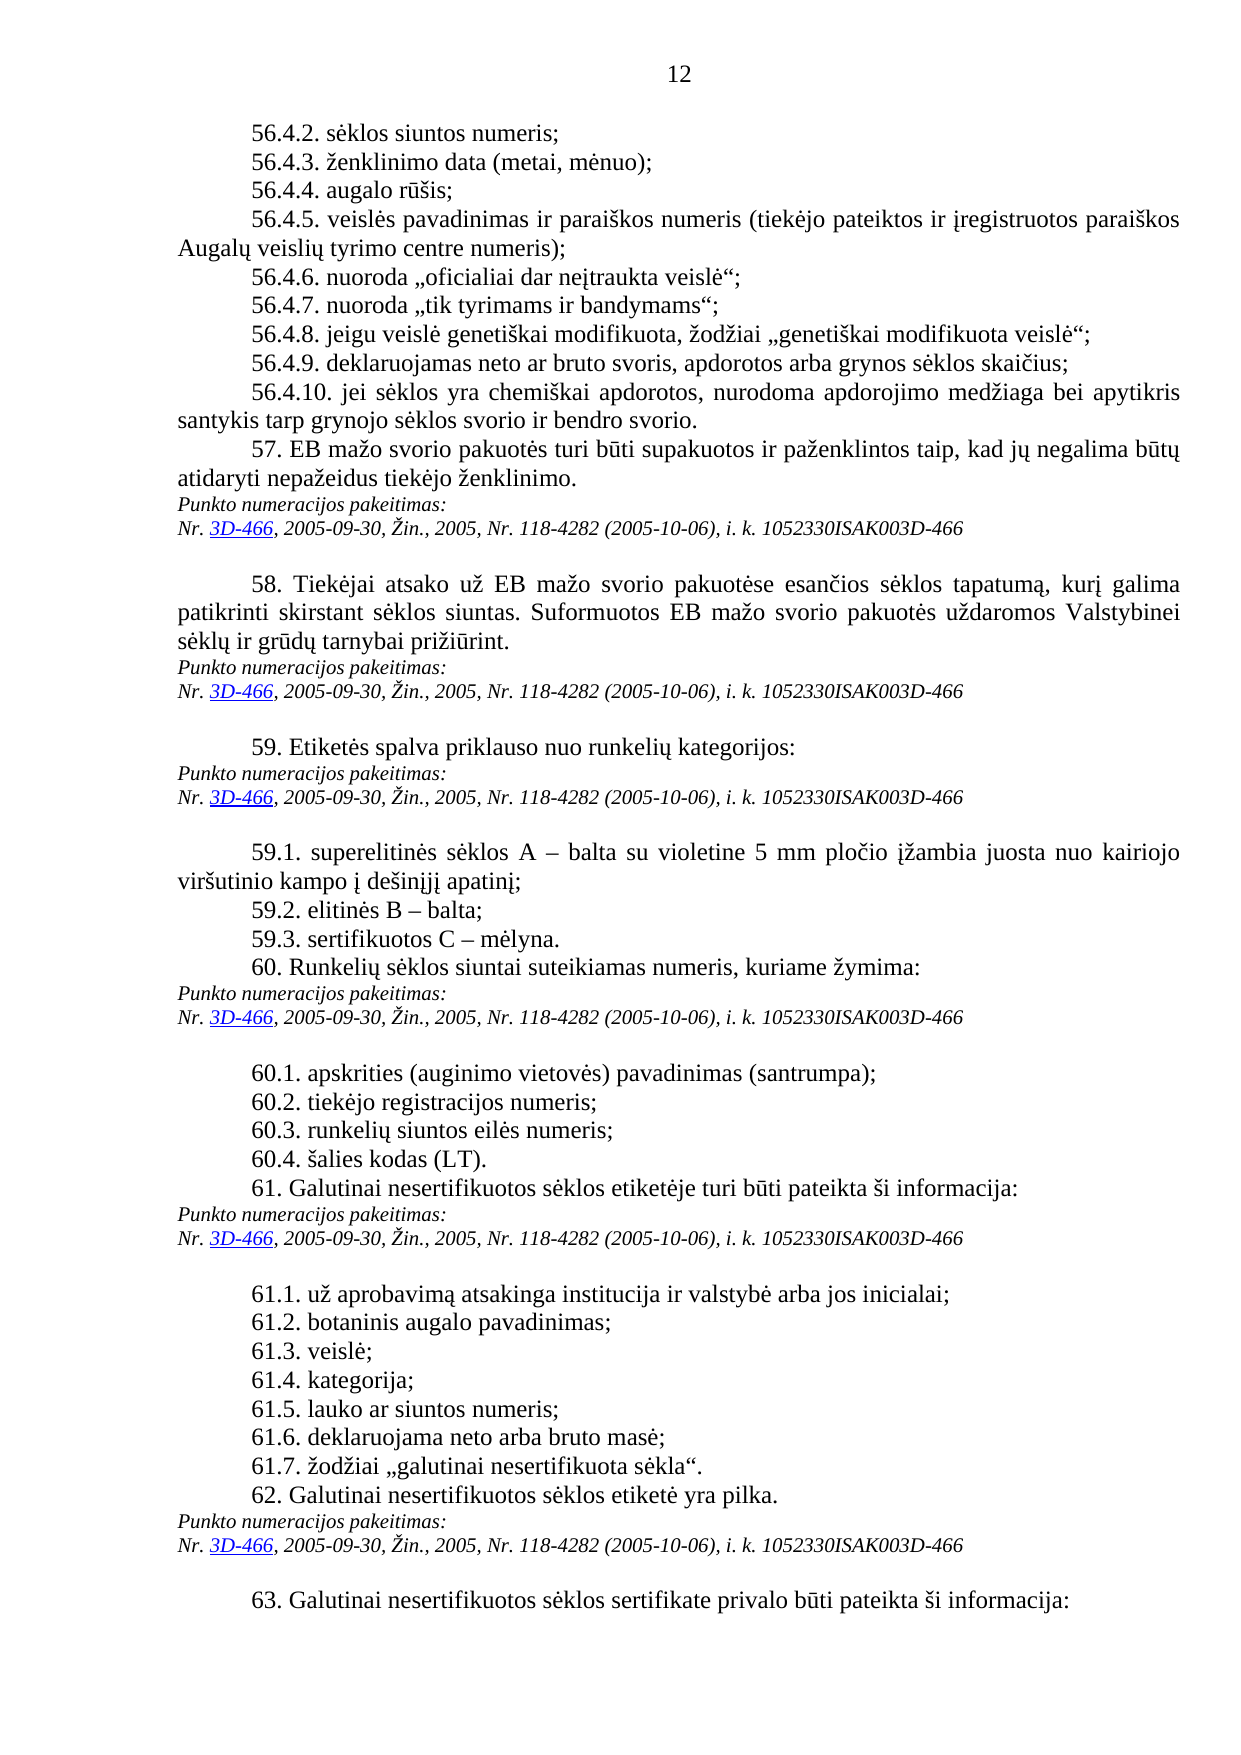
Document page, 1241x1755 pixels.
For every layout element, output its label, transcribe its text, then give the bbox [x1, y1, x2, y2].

text Punkto numeracijos pakeitimas: [177, 1509, 1181, 1533]
text 60.2. tiekėjo registracijos numeris; [177, 1087, 1181, 1116]
text 58. Tiekėjai atsako už EB mažo svorio pakuotėse esančios sėklos tapatumą, kurį galima patikrinti skirstant sėklos siuntas. Suformuotos EB mažo svorio pakuotės uždaromos Valstybinei sėklų ir grūdų tarnybai prižiūrint. [177, 569, 1181, 655]
text 59.2. elitinės B – balta; [177, 895, 1181, 924]
text 62. Galutinai nesertifikuotos sėklos etiketė yra pilka. [177, 1480, 1181, 1509]
text 61.3. veislė; [177, 1336, 1181, 1365]
text 61.7. žodžiai „galutinai nesertifikuota sėkla“. [177, 1451, 1181, 1480]
text Nr. 3D-466, 2005-09-30, Žin., 2005, Nr. 118-4282 (2005-10-06), i. k. 1052330ISAK003D-466 [177, 1226, 1181, 1250]
text Punkto numeracijos pakeitimas: [177, 492, 1181, 516]
text Punkto numeracijos pakeitimas: [177, 981, 1181, 1005]
text Nr. 3D-466, 2005-09-30, Žin., 2005, Nr. 118-4282 (2005-10-06), i. k. 1052330ISAK003D-466 [177, 1533, 1181, 1557]
text 56.4.6. nuoroda „oficialiai dar neįtraukta veislė“; [177, 262, 1181, 291]
text Punkto numeracijos pakeitimas: [177, 655, 1181, 679]
text 56.4.2. sėklos siuntos numeris; [177, 118, 1181, 147]
text 56.4.9. deklaruojamas neto ar bruto svoris, apdorotos arba grynos sėklos skaičius; [177, 348, 1181, 377]
text 56.4.3. ženklinimo data (metai, mėnuo); [177, 147, 1181, 176]
text Nr. 3D-466, 2005-09-30, Žin., 2005, Nr. 118-4282 (2005-10-06), i. k. 1052330ISAK003D-466 [177, 1005, 1181, 1029]
text 61.1. už aprobavimą atsakinga institucija ir valstybė arba jos inicialai; [177, 1279, 1181, 1307]
text Nr. 3D-466, 2005-09-30, Žin., 2005, Nr. 118-4282 (2005-10-06), i. k. 1052330ISAK003D-466 [177, 516, 1181, 540]
text 61.6. deklaruojama neto arba bruto masė; [177, 1422, 1181, 1451]
text 60.4. šalies kodas (LT). [177, 1144, 1181, 1173]
text 61. Galutinai nesertifikuotos sėklos etiketėje turi būti pateikta ši informacija: [177, 1173, 1181, 1202]
text 63. Galutinai nesertifikuotos sėklos sertifikate privalo būti pateikta ši informacija: [177, 1586, 1181, 1614]
text 56.4.7. nuoroda „tik tyrimams ir bandymams“; [177, 291, 1181, 319]
text 59. Etiketės spalva priklauso nuo runkelių kategorijos: [177, 732, 1181, 761]
text 56.4.4. augalo rūšis; [177, 176, 1181, 204]
text 61.2. botaninis augalo pavadinimas; [177, 1307, 1181, 1336]
text 61.4. kategorija; [177, 1365, 1181, 1394]
text 59.3. sertifikuotos C – mėlyna. [177, 924, 1181, 952]
text 56.4.5. veislės pavadinimas ir paraiškos numeris (tiekėjo pateiktos ir įregistruotos paraiškos Augalų veislių tyrimo centre numeris); [177, 204, 1181, 262]
text 57. EB mažo svorio pakuotės turi būti supakuotos ir paženklintos taip, kad jų negalima būtų atidaryti nepažeidus tiekėjo ženklinimo. [177, 434, 1181, 492]
text Nr. 3D-466, 2005-09-30, Žin., 2005, Nr. 118-4282 (2005-10-06), i. k. 1052330ISAK003D-466 [177, 785, 1181, 809]
text Punkto numeracijos pakeitimas: [177, 761, 1181, 785]
text Punkto numeracijos pakeitimas: [177, 1202, 1181, 1226]
text 60.3. runkelių siuntos eilės numeris; [177, 1116, 1181, 1144]
text 60. Runkelių sėklos siuntai suteikiamas numeris, kuriame žymima: [177, 952, 1181, 981]
text 56.4.10. jei sėklos yra chemiškai apdorotos, nurodoma apdorojimo medžiaga bei apytikris santykis tarp grynojo sėklos svorio ir bendro svorio. [177, 377, 1181, 434]
text 61.5. lauko ar siuntos numeris; [177, 1394, 1181, 1422]
text 56.4.8. jeigu veislė genetiškai modifikuota, žodžiai „genetiškai modifikuota veislė“; [177, 319, 1181, 348]
text Nr. 3D-466, 2005-09-30, Žin., 2005, Nr. 118-4282 (2005-10-06), i. k. 1052330ISAK003D-466 [177, 679, 1181, 703]
text 59.1. superelitinės sėklos A – balta su violetine 5 mm pločio įžambia juosta nuo kairiojo viršutinio kampo į dešinįjį apatinį; [177, 837, 1181, 895]
text 60.1. apskrities (auginimo vietovės) pavadinimas (santrumpa); [177, 1058, 1181, 1087]
